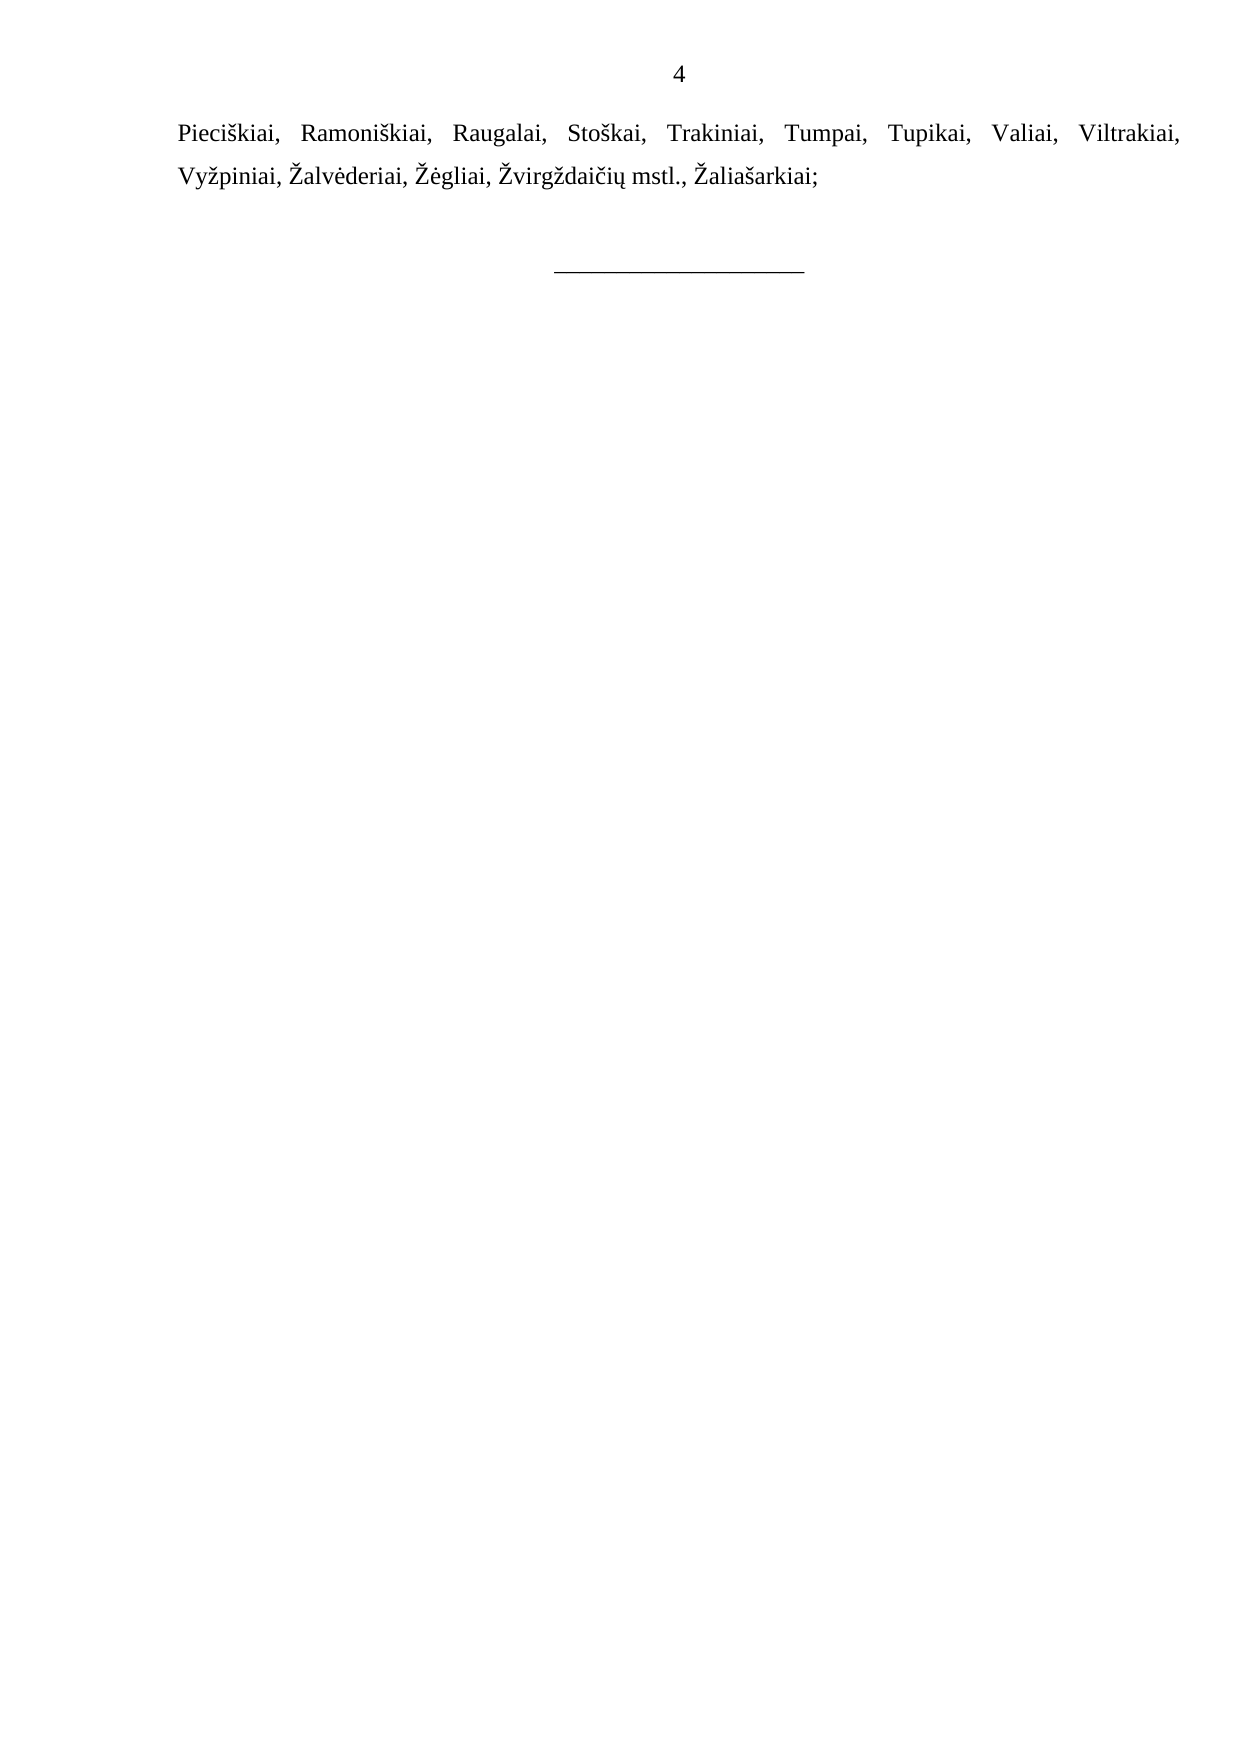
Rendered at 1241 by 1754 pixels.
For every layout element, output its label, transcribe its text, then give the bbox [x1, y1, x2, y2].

text Pieciškiai, Ramoniškiai, Raugalai, Stoškai, Trakiniai, Tumpai, Tupikai, Valiai, Viltrakiai, Vyžpiniai, Žalvėderiai, Žėgliai, Žvirgždaičių mstl., Žaliašarkiai; [177, 118, 1181, 190]
text ____________________ [177, 247, 1181, 276]
